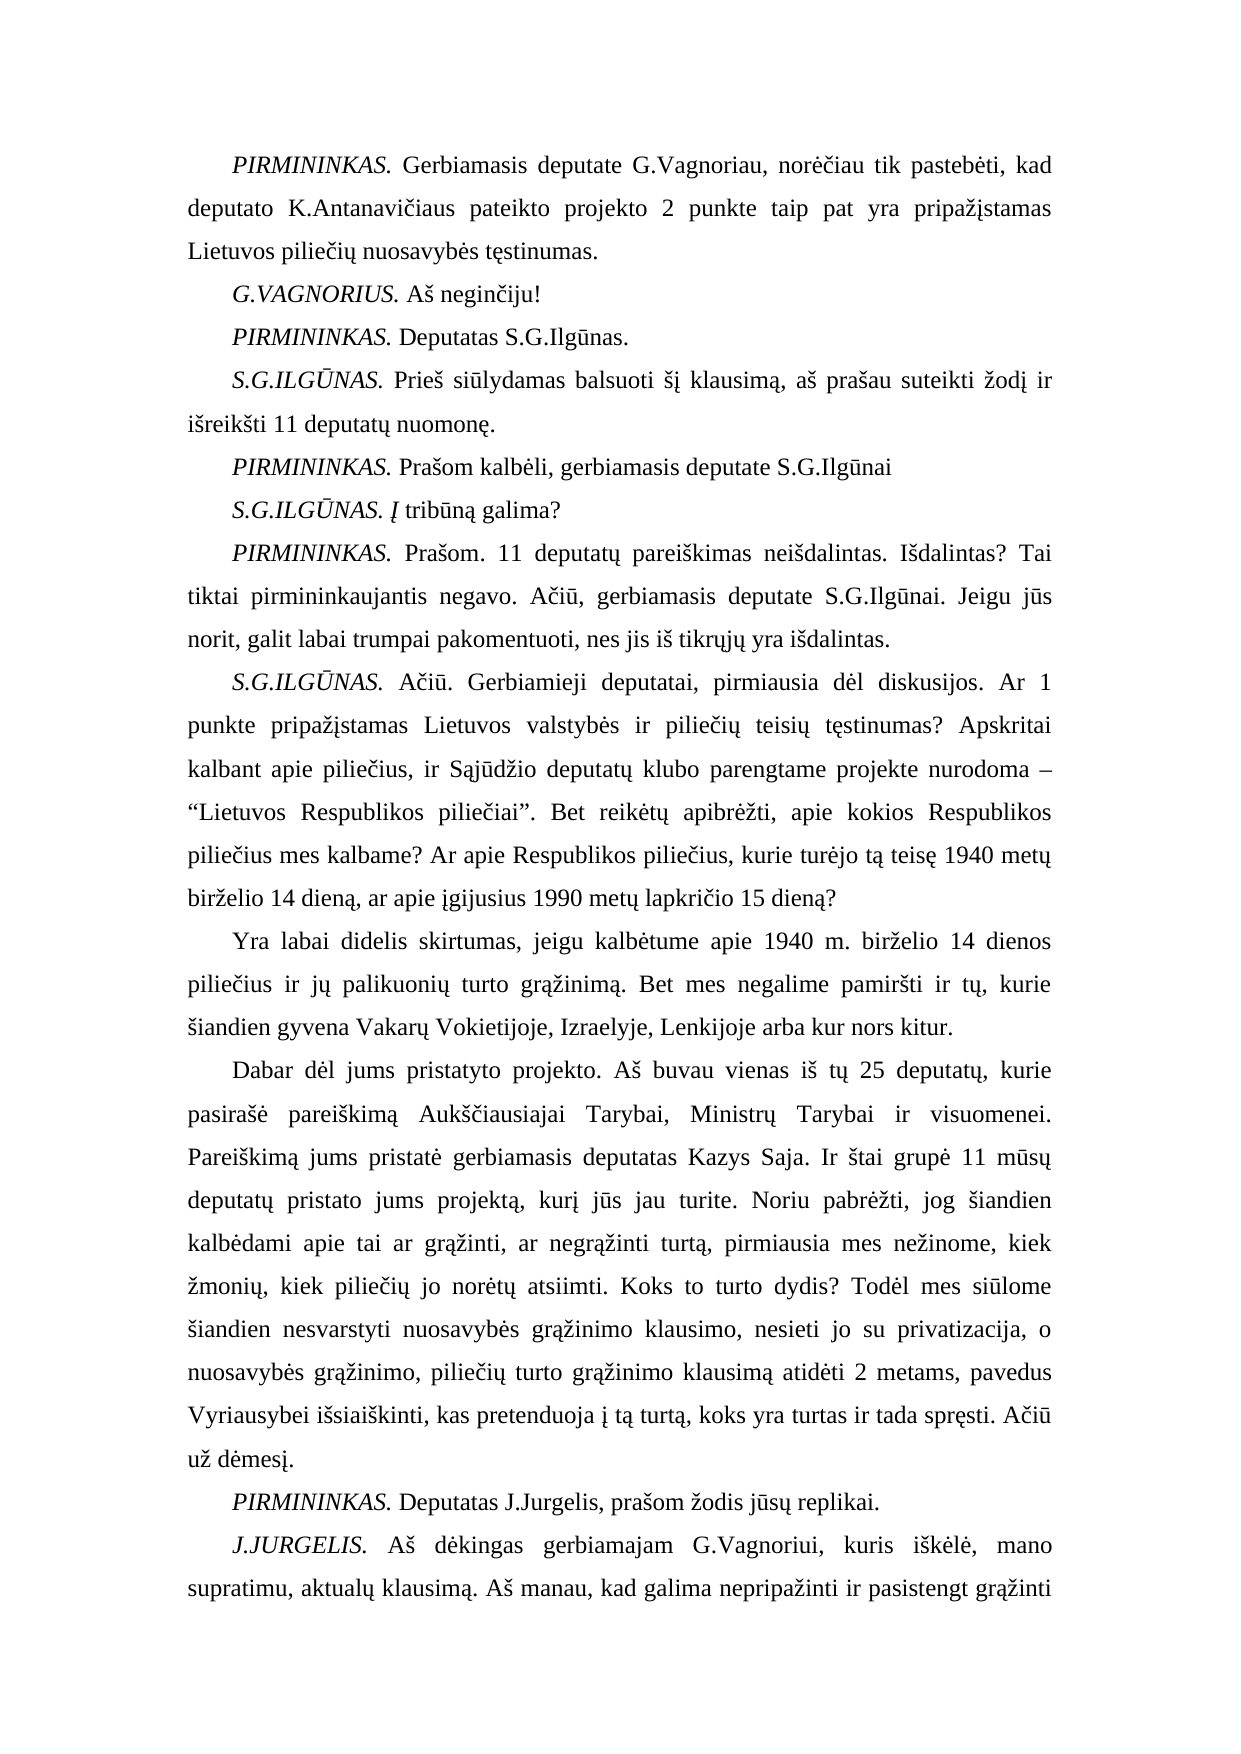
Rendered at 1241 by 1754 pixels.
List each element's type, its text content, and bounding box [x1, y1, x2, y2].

text PIRMININKAS. Deputatas J.Jurgelis, prašom žodis jūsų replikai. [187, 1487, 1053, 1516]
text PIRMININKAS. Gerbiamasis deputate G.Vagnoriau, norėčiau tik pastebėti, kad deputato K.Antanavičiaus pateikto projekto 2 punkte taip pat yra pripažįstamas Lietuvos piliečių nuosavybės tęstinumas. [187, 150, 1053, 265]
text PIRMININKAS. Prašom kalbėli, gerbiamasis deputate S.G.Ilgūnai [187, 452, 1053, 481]
text J.JURGELIS. Aš dėkingas gerbiamajam G.Vagnoriui, kuris iškėlė, mano supratimu, aktualų klausimą. Aš manau, kad galima nepripažinti ir pasistengt grąžinti [187, 1530, 1053, 1602]
text Dabar dėl jums pristatyto projekto. Aš buvau vienas iš tų 25 deputatų, kurie pasirašė pareiškimą Aukščiausiajai Tarybai, Ministrų Tarybai ir visuomenei. Pareiškimą jums pristatė gerbiamasis deputatas Kazys Saja. Ir štai grupė 11 mūsų deputatų pristato jums projektą, kurį jūs jau turite. Noriu pabrėžti, jog šiandien kalbėdami apie tai ar grąžinti, ar negrąžinti turtą, pirmiausia mes nežinome, kiek žmonių, kiek piliečių jo norėtų atsiimti. Koks to turto dydis? Todėl mes siūlome šiandien nesvarstyti nuosavybės grąžinimo klausimo, nesieti jo su privatizacija, o nuosavybės grąžinimo, piliečių turto grąžinimo klausimą atidėti 2 metams, pavedus Vyriausybei išsiaiškinti, kas pretenduoja į tą turtą, koks yra turtas ir tada spręsti. Ačiū už dėmesį. [187, 1056, 1053, 1472]
text PIRMININKAS. Prašom. 11 deputatų pareiškimas neišdalintas. Išdalintas? Tai tiktai pirmininkaujantis negavo. Ačiū, gerbiamasis deputate S.G.Ilgūnai. Jeigu jūs norit, galit labai trumpai pakomentuoti, nes jis iš tikrųjų yra išdalintas. [187, 538, 1053, 653]
text S.G.ILGŪNAS. Į tribūną galima? [187, 495, 1053, 524]
text G.VAGNORIUS. Aš neginčiju! [187, 279, 1053, 308]
text S.G.ILGŪNAS. Ačiū. Gerbiamieji deputatai, pirmiausia dėl diskusijos. Ar 1 punkte pripažįstamas Lietuvos valstybės ir piliečių teisių tęstinumas? Apskritai kalbant apie piliečius, ir Sąjūdžio deputatų klubo parengtame projekte nurodoma – “Lietuvos Respublikos piliečiai”. Bet reikėtų apibrėžti, apie kokios Respublikos piliečius mes kalbame? Ar apie Respublikos piliečius, kurie turėjo tą teisę 1940 metų birželio 14 dieną, ar apie įgijusius 1990 metų lapkričio 15 dieną? [187, 667, 1053, 912]
text S.G.ILGŪNAS. Prieš siūlydamas balsuoti šį klausimą, aš prašau suteikti žodį ir išreikšti 11 deputatų nuomonę. [187, 366, 1053, 437]
text PIRMININKAS. Deputatas S.G.Ilgūnas. [187, 322, 1053, 351]
text Yra labai didelis skirtumas, jeigu kalbėtume apie 1940 m. birželio 14 dienos piliečius ir jų palikuonių turto grąžinimą. Bet mes negalime pamiršti ir tų, kurie šiandien gyvena Vakarų Vokietijoje, Izraelyje, Lenkijoje arba kur nors kitur. [187, 926, 1053, 1041]
